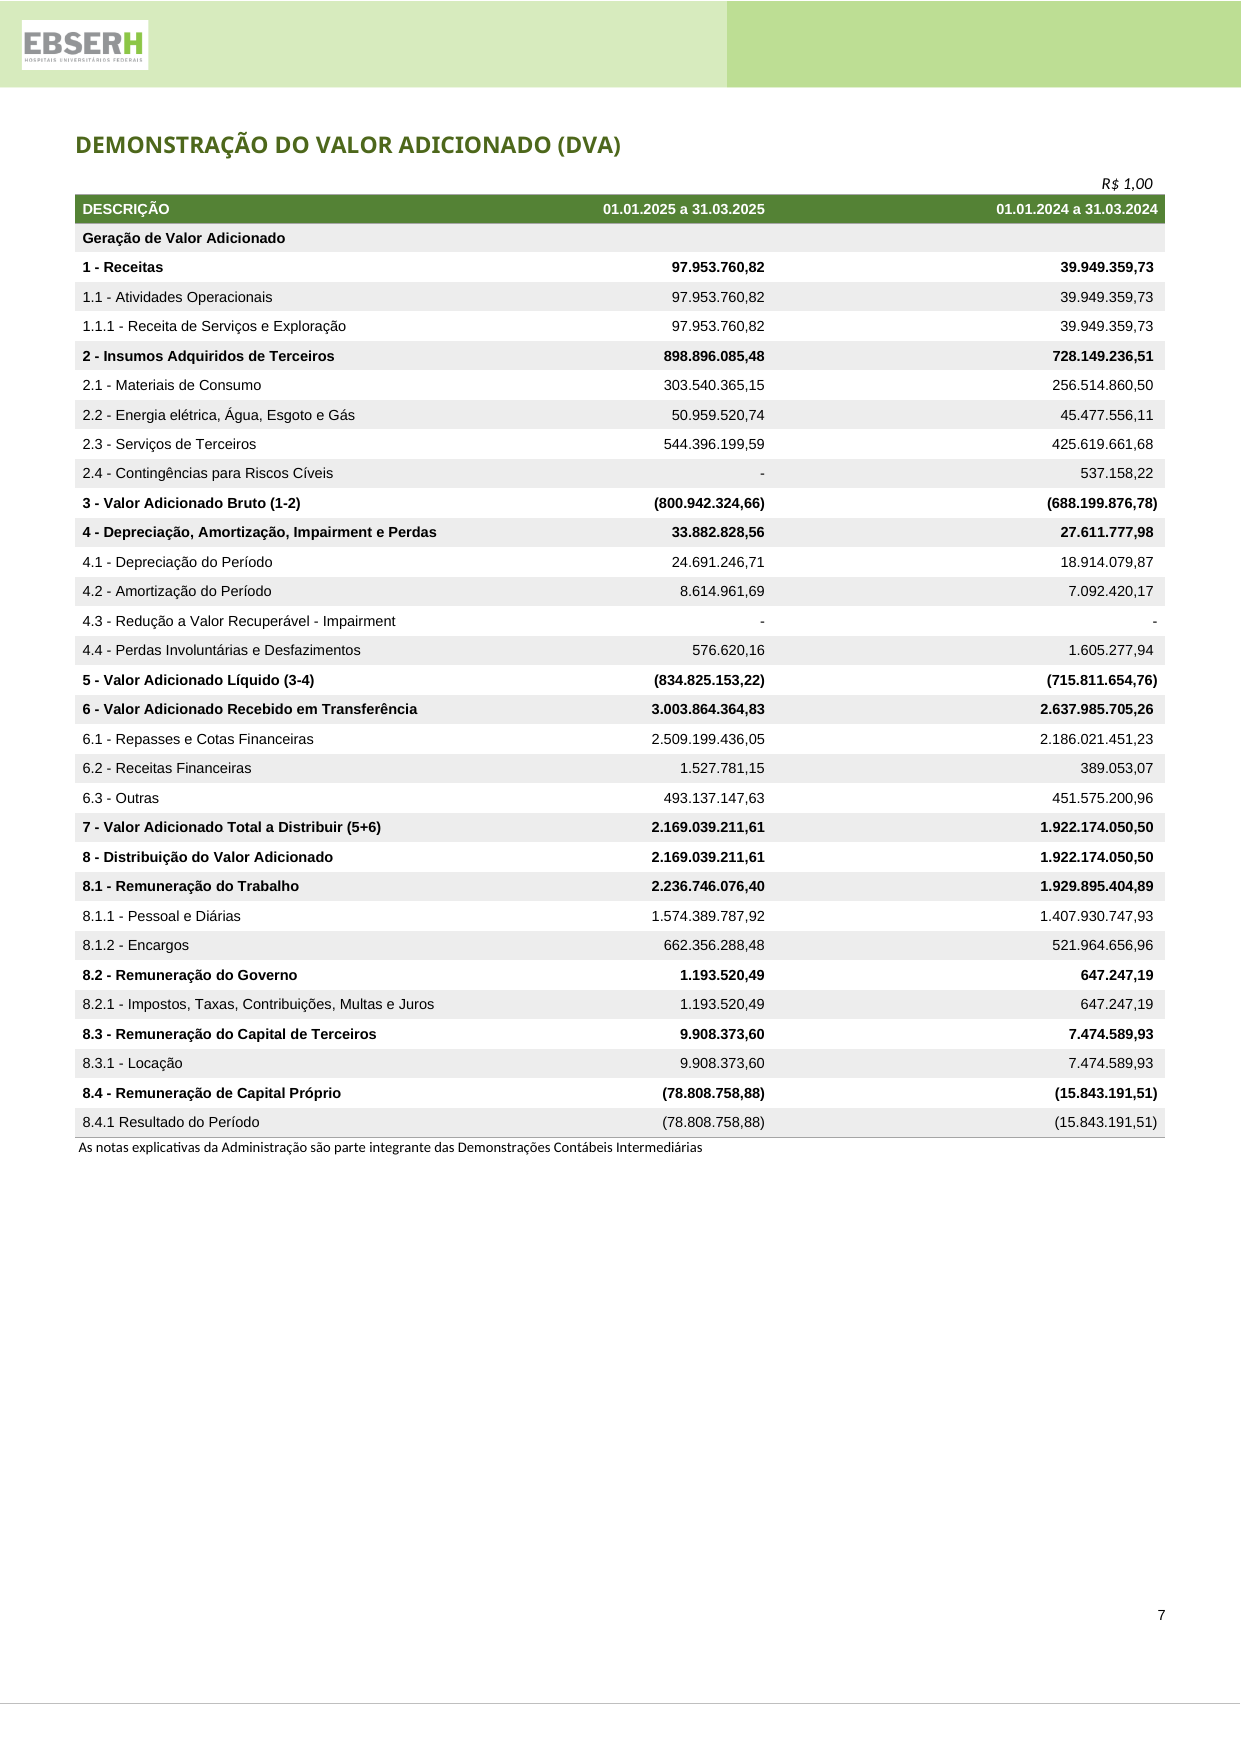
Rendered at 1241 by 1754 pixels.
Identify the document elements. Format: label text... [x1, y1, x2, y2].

table_cell 2.3 - Serviços de Terceiros [75, 429, 515, 459]
table_cell - [515, 606, 772, 636]
table_cell 4.3 - Redução a Valor Recuperável - Impairment [75, 606, 515, 636]
table_cell 2.169.039.211,61 [515, 842, 772, 872]
table_cell [515, 224, 772, 252]
table_cell 6.1 - Repasses e Cotas Financeiras [75, 724, 515, 754]
table_cell 45.477.556,11 [772, 400, 1165, 429]
table_cell 97.953.760,82 [515, 311, 772, 341]
table_cell 8.3 - Remuneração do Capital de Terceiros [75, 1019, 515, 1048]
table_cell 8.4.1 Resultado do Período [75, 1108, 515, 1137]
table_cell 7.474.589,93 [772, 1049, 1165, 1078]
table_cell [772, 224, 1165, 252]
table_cell (78.808.758,88) [515, 1078, 772, 1107]
table_cell 8.3.1 - Locação [75, 1049, 515, 1078]
table_cell - [772, 606, 1165, 636]
table_cell - [515, 459, 772, 488]
table_header 01.01.2024 a 31.03.2024 [772, 195, 1165, 223]
table_cell 537.158,22 [772, 459, 1165, 488]
table_cell 544.396.199,59 [515, 429, 772, 459]
table_cell 1.574.389.787,92 [515, 901, 772, 931]
table_header 01.01.2025 a 31.03.2025 [515, 195, 772, 223]
subtitle DEMONSTRAÇÃO DO VALOR ADICIONADO (DVA) [75, 129, 1165, 161]
table_cell 8.4 - Remuneração de Capital Próprio [75, 1078, 515, 1107]
table_cell 7.092.420,17 [772, 577, 1165, 606]
table_cell 728.149.236,51 [772, 341, 1165, 370]
table_cell 2.2 - Energia elétrica, Água, Esgoto e Gás [75, 400, 515, 429]
table_cell 303.540.365,15 [515, 370, 772, 400]
table_cell Geração de Valor Adicionado [75, 224, 515, 252]
table_cell 1.929.895.404,89 [772, 872, 1165, 901]
table_cell 576.620,16 [515, 636, 772, 665]
table_cell (834.825.153,22) [515, 665, 772, 695]
table_cell 493.137.147,63 [515, 783, 772, 813]
text R$ 1,00 [960, 173, 1165, 193]
table_cell (15.843.191,51) [772, 1108, 1165, 1137]
table_cell 4.2 - Amortização do Período [75, 577, 515, 606]
table_cell 451.575.200,96 [772, 783, 1165, 813]
table_cell 2.186.021.451,23 [772, 724, 1165, 754]
table_cell 97.953.760,82 [515, 253, 772, 282]
table_cell 389.053,07 [772, 754, 1165, 783]
table_cell 8.1.2 - Encargos [75, 931, 515, 960]
table_cell 39.949.359,73 [772, 253, 1165, 282]
table_cell 662.356.288,48 [515, 931, 772, 960]
table_cell 425.619.661,68 [772, 429, 1165, 459]
table_cell 3 - Valor Adicionado Bruto (1-2) [75, 488, 515, 518]
table_header DESCRIÇÃO [75, 195, 515, 223]
table_cell 521.964.656,96 [772, 931, 1165, 960]
table_cell 9.908.373,60 [515, 1019, 772, 1048]
table_cell 1.407.930.747,93 [772, 901, 1165, 931]
table_cell 2.169.039.211,61 [515, 813, 772, 842]
table_cell 2.509.199.436,05 [515, 724, 772, 754]
table_cell 256.514.860,50 [772, 370, 1165, 400]
table_cell 898.896.085,48 [515, 341, 772, 370]
table_cell 8.2 - Remuneração do Governo [75, 960, 515, 989]
table_cell 39.949.359,73 [772, 282, 1165, 311]
table_cell 8 - Distribuição do Valor Adicionado [75, 842, 515, 872]
table_cell 8.2.1 - Impostos, Taxas, Contribuições, Multas e Juros [75, 990, 515, 1019]
table_cell 8.614.961,69 [515, 577, 772, 606]
table_cell 647.247,19 [772, 960, 1165, 989]
table_cell 647.247,19 [772, 990, 1165, 1019]
table_cell 2.236.746.076,40 [515, 872, 772, 901]
table_cell 4.4 - Perdas Involuntárias e Desfazimentos [75, 636, 515, 665]
table_cell 1.1.1 - Receita de Serviços e Exploração [75, 311, 515, 341]
table_cell 1.922.174.050,50 [772, 842, 1165, 872]
table_cell 2 - Insumos Adquiridos de Terceiros [75, 341, 515, 370]
table_cell (688.199.876,78) [772, 488, 1165, 518]
table_cell 8.1 - Remuneração do Trabalho [75, 872, 515, 901]
table_cell 1.1 - Atividades Operacionais [75, 282, 515, 311]
table_cell 1.527.781,15 [515, 754, 772, 783]
table_cell 7.474.589,93 [772, 1019, 1165, 1048]
table_cell 4 - Depreciação, Amortização, Impairment e Perdas [75, 518, 515, 547]
table_cell 24.691.246,71 [515, 547, 772, 577]
table_cell (78.808.758,88) [515, 1108, 772, 1137]
table_cell 1.193.520,49 [515, 990, 772, 1019]
text As notas explicativas da Administração são parte integrante das Demonstrações Contábeis Intermediárias [75, 1138, 1165, 1156]
table_cell 27.611.777,98 [772, 518, 1165, 547]
table_cell 1 - Receitas [75, 253, 515, 282]
table_cell 50.959.520,74 [515, 400, 772, 429]
table_cell 8.1.1 - Pessoal e Diárias [75, 901, 515, 931]
table_cell (715.811.654,76) [772, 665, 1165, 695]
table_cell 5 - Valor Adicionado Líquido (3-4) [75, 665, 515, 695]
table_cell 1.605.277,94 [772, 636, 1165, 665]
table_cell (15.843.191,51) [772, 1078, 1165, 1107]
table_cell 4.1 - Depreciação do Período [75, 547, 515, 577]
table_cell 18.914.079,87 [772, 547, 1165, 577]
table_cell 2.4 - Contingências para Riscos Cíveis [75, 459, 515, 488]
table_cell 9.908.373,60 [515, 1049, 772, 1078]
table_cell 2.637.985.705,26 [772, 695, 1165, 724]
table_cell 7 - Valor Adicionado Total a Distribuir (5+6) [75, 813, 515, 842]
table_cell 1.922.174.050,50 [772, 813, 1165, 842]
table_cell 3.003.864.364,83 [515, 695, 772, 724]
table_cell 1.193.520,49 [515, 960, 772, 989]
table_cell 6.3 - Outras [75, 783, 515, 813]
table_cell 97.953.760,82 [515, 282, 772, 311]
table_cell 33.882.828,56 [515, 518, 772, 547]
table_cell 6.2 - Receitas Financeiras [75, 754, 515, 783]
table_cell 6 - Valor Adicionado Recebido em Transferência [75, 695, 515, 724]
table_cell (800.942.324,66) [515, 488, 772, 518]
table_cell 39.949.359,73 [772, 311, 1165, 341]
table_cell 2.1 - Materiais de Consumo [75, 370, 515, 400]
